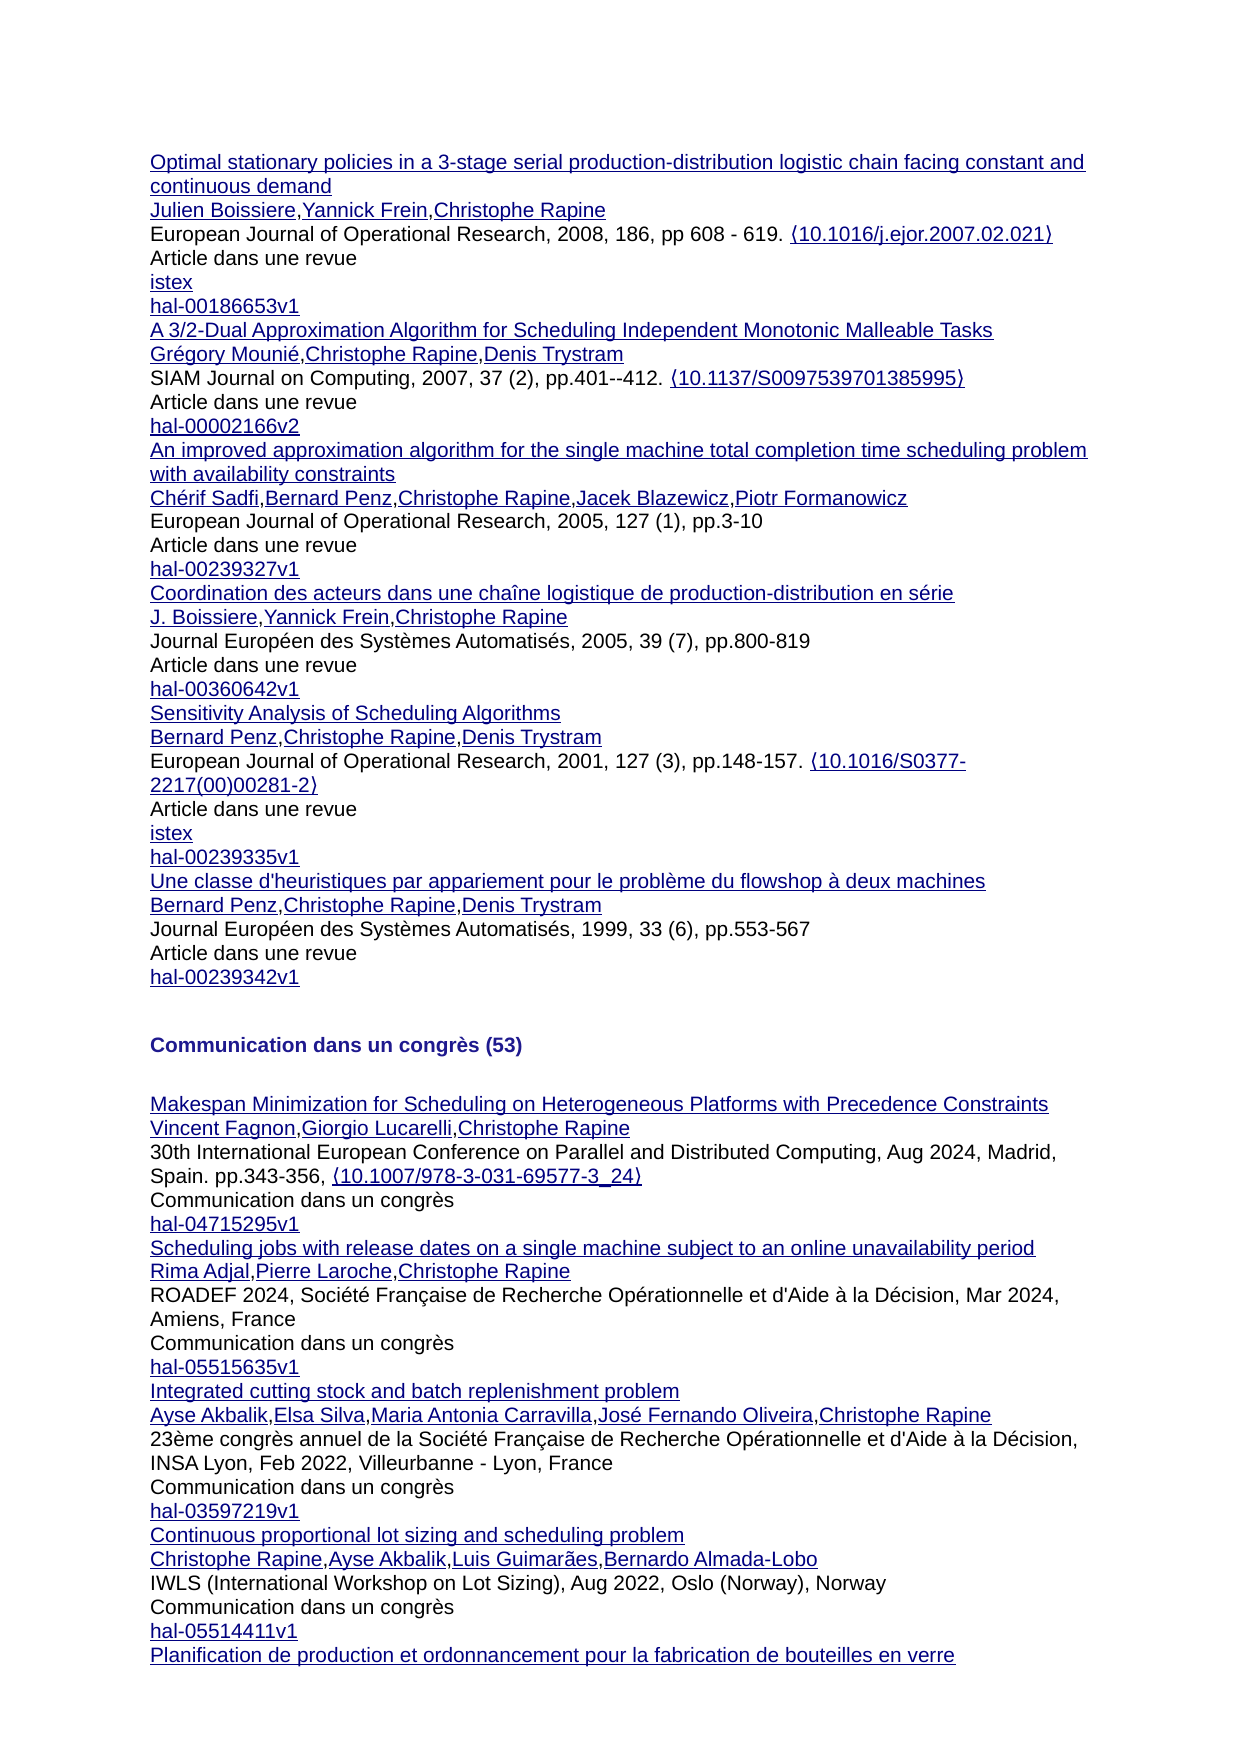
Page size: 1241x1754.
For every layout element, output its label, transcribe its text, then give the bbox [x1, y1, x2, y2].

table_cell Sensitivity Analysis of Scheduling Algorithms Bernard Penz,Christophe Rapine,Denis Trystram European Journal of Operational Research, 2001, 127 (3), pp.148-157. ⟨10.1016/S0377-2217(00)00281-2⟩ Article dans une revue istex hal-00239335v1 [150, 701, 1090, 869]
table_cell Une classe d'heuristiques par appariement pour le problème du flowshop à deux machines Bernard Penz,Christophe Rapine,Denis Trystram Journal Européen des Systèmes Automatisés, 1999, 33 (6), pp.553-567 Article dans une revue hal-00239342v1 [150, 869, 1090, 988]
table_cell Optimal stationary policies in a 3-stage serial production-distribution logistic chain facing constant and continuous demand Julien Boissiere,Yannick Frein,Christophe Rapine European Journal of Operational Research, 2008, 186, pp 608 - 619. ⟨10.1016/j.ejor.2007.02.021⟩ Article dans une revue istex hal-00186653v1 [150, 150, 1090, 318]
table_cell An improved approximation algorithm for the single machine total completion time scheduling problem with availability constraints Chérif Sadfi,Bernard Penz,Christophe Rapine,Jacek Blazewicz,Piotr Formanowicz European Journal of Operational Research, 2005, 127 (1), pp.3-10 Article dans une revue hal-00239327v1 [150, 438, 1090, 581]
table_cell Planification de production et ordonnancement pour la fabrication de bouteilles en verre [150, 1643, 1090, 1667]
table_cell Integrated cutting stock and batch replenishment problem Ayse Akbalik,Elsa Silva,Maria Antonia Carravilla,José Fernando Oliveira,Christophe Rapine 23ème congrès annuel de la Société Française de Recherche Opérationnelle et d'Aide à la Décision, INSA Lyon, Feb 2022, Villeurbanne - Lyon, France Communication dans un congrès hal-03597219v1 [150, 1379, 1090, 1523]
table_cell A 3/2-Dual Approximation Algorithm for Scheduling Independent Monotonic Malleable Tasks Grégory Mounié,Christophe Rapine,Denis Trystram SIAM Journal on Computing, 2007, 37 (2), pp.401--412. ⟨10.1137/S0097539701385995⟩ Article dans une revue hal-00002166v2 [150, 318, 1090, 437]
table_cell Coordination des acteurs dans une chaîne logistique de production-distribution en série J. Boissiere,Yannick Frein,Christophe Rapine Journal Européen des Systèmes Automatisés, 2005, 39 (7), pp.800-819 Article dans une revue hal-00360642v1 [150, 581, 1090, 701]
table_header Makespan Minimization for Scheduling on Heterogeneous Platforms with Precedence Constraints Vincent Fagnon,Giorgio Lucarelli,Christophe Rapine 30th International European Conference on Parallel and Distributed Computing, Aug 2024, Madrid, Spain. pp.343-356, ⟨10.1007/978-3-031-69577-3_24⟩ Communication dans un congrès hal-04715295v1 [150, 1092, 1090, 1235]
table_cell Continuous proportional lot sizing and scheduling problem Christophe Rapine,Ayse Akbalik,Luis Guimarães,Bernardo Almada-Lobo IWLS (International Workshop on Lot Sizing), Aug 2022, Oslo (Norway), Norway Communication dans un congrès hal-05514411v1 [150, 1523, 1090, 1643]
table_cell Scheduling jobs with release dates on a single machine subject to an online unavailability period Rima Adjal,Pierre Laroche,Christophe Rapine ROADEF 2024, Société Française de Recherche Opérationnelle et d'Aide à la Décision, Mar 2024, Amiens, France Communication dans un congrès hal-05515635v1 [150, 1235, 1090, 1379]
subtitle Communication dans un congrès (53) [150, 1033, 1090, 1057]
